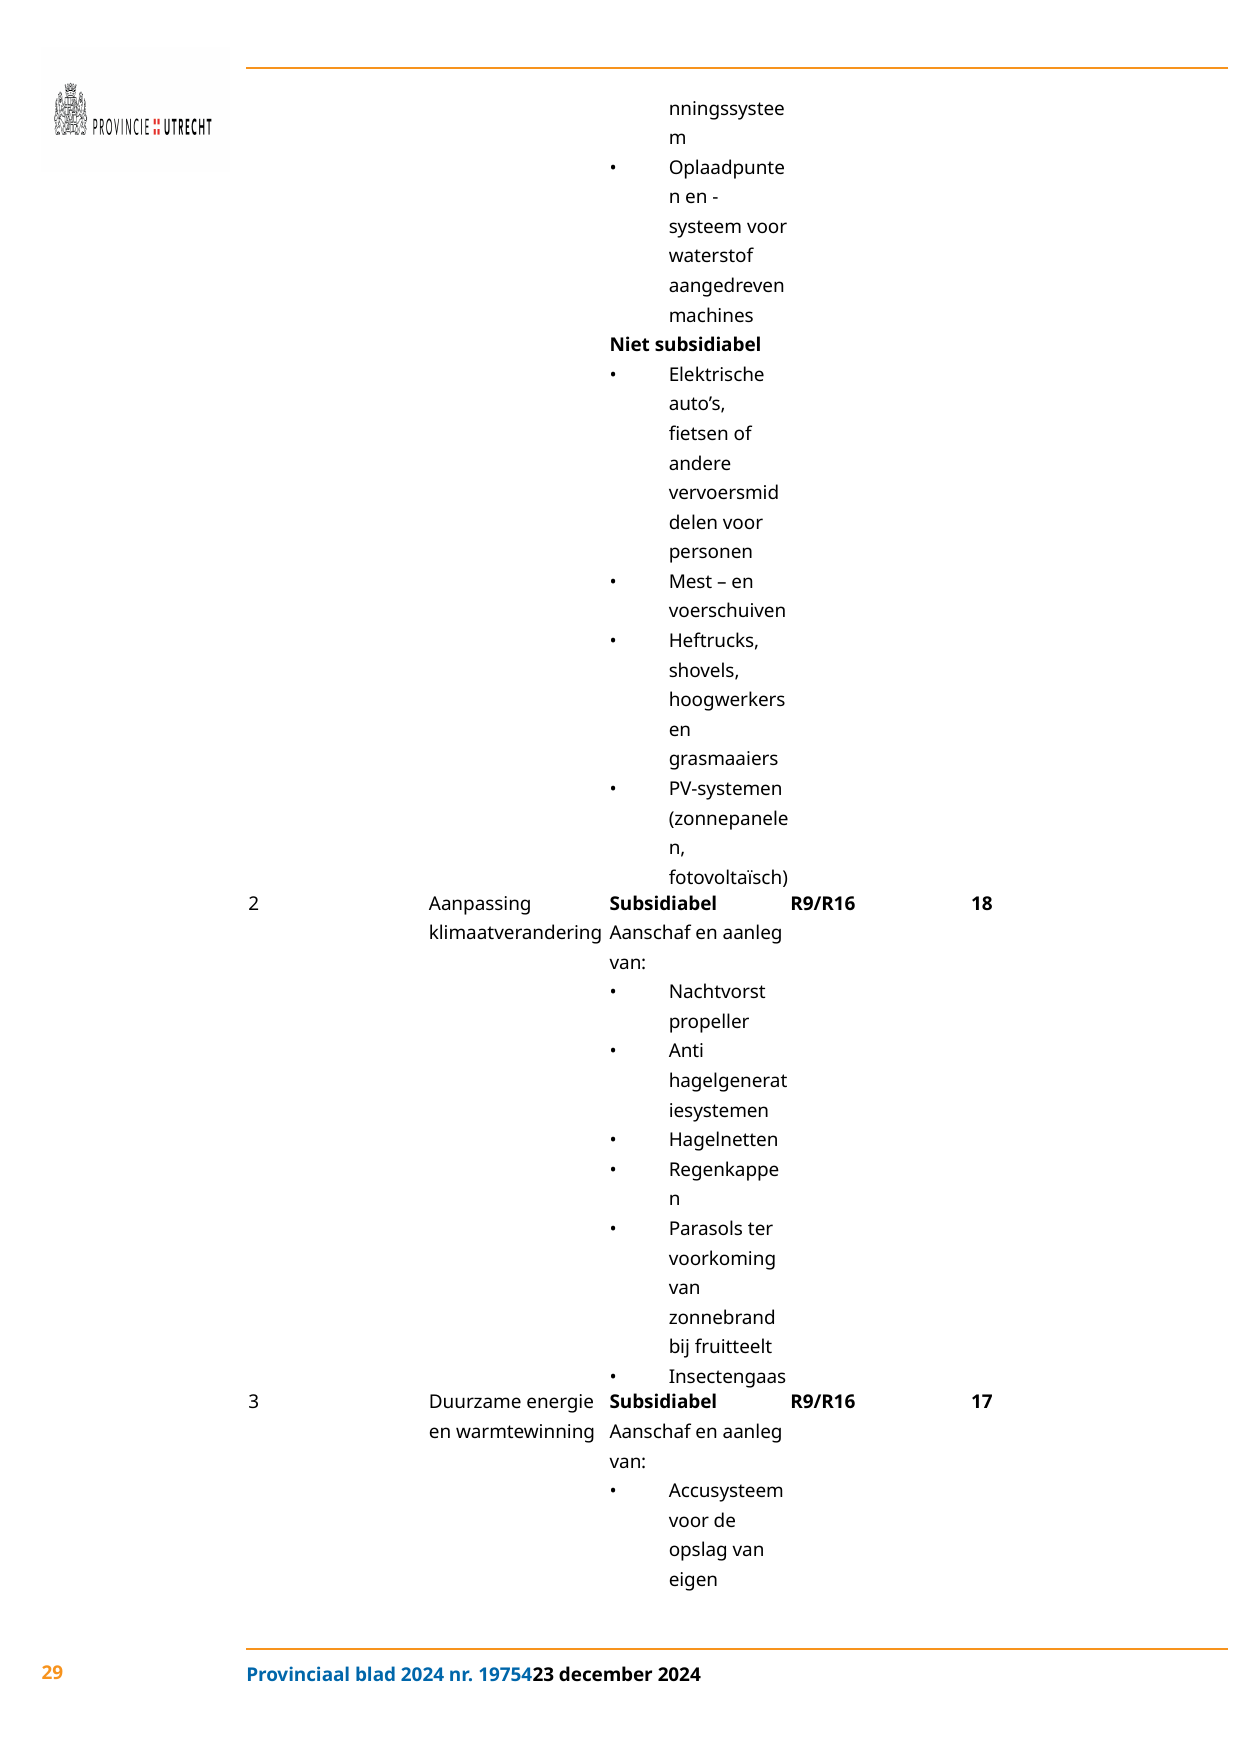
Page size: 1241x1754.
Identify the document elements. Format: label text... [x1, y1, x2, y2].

table_cell Subsidiabel Aanschaf en/of aanleg van: Mobiele machines bestemd voor het verrichten van werkzaamheden in de land- en tuinbouw, waarbij de aandrijving is voorzien van een elektromotor en voor de opslag van energie één of meerdere accu’s worden toegepast Volledig elektrisch aangedreven tractoren en volledig elektrisch aangedreven zelfrijdende zaai-, bewerkings- en oogstmachines zoals combines of aardappelrooiers Elektrische automatische voermachine / volledig elektrisch aangedreven voertuigen en machines voor ruwvoerverstrekking Op waterstof aangedreven machines/werktuigen gericht op het uitoefenen van landbouwgerichte activiteiten Oplaadpunt voor elektrisch aangedreven mobiele machines, bestemd voor het verrichten van landbouwactiviteiten, voor het elektrisch laden van accu’s van eigen elektrisch aangedreven mobiele machines die zijn voorzien van een geheel of gedeeltelijke elektrische hoofdaandrijving, waarbij het oplaadpunt is opgesteld op het eigen bedrijfsterrein Een oplaadsysteem en al dan niet de volgende onderdelen: een ontlaadsysteem, een meet- en regelsysteem, een lockerkast met een stroomafnamepunt per locker en een stekkerherkenningssysteem Oplaadpunten en -systeem voor waterstof aangedreven machines Niet subsidiabel Elektrische auto’s, fietsen of andere vervoersmiddelen voor personen Mest – en voerschuiven Heftrucks, shovels, hoogwerkers en grasmaaiers PV-systemen (zonnepanelen, fotovoltaïsch) [609, 95, 790, 890]
table_cell 17 [971, 1389, 1152, 1592]
table_cell [971, 95, 1152, 890]
table_cell 18 [971, 890, 1152, 1389]
picture [41, 47, 231, 172]
table_cell [429, 95, 609, 890]
table_cell R9/R16 [790, 890, 971, 1389]
table_cell Aanpassing klimaatverandering [429, 890, 609, 1389]
table_cell [248, 95, 429, 890]
table_cell R9/R16 [790, 1389, 971, 1592]
table_cell Subsidiabel Aanschaf en aanleg van: Accusysteem voor de opslag van eigen [609, 1389, 790, 1592]
table_cell 3 [248, 1389, 429, 1592]
table_cell 2 [248, 890, 429, 1389]
table_cell Duurzame energie en warmtewinning [429, 1389, 609, 1592]
table_cell [790, 95, 971, 890]
table_cell Subsidiabel Aanschaf en aanleg van: Nachtvorst propeller Anti hagelgeneratiesystemen Hagelnetten Regenkappen Parasols ter voorkoming van zonnebrand bij fruitteelt Insectengaas [609, 890, 790, 1389]
